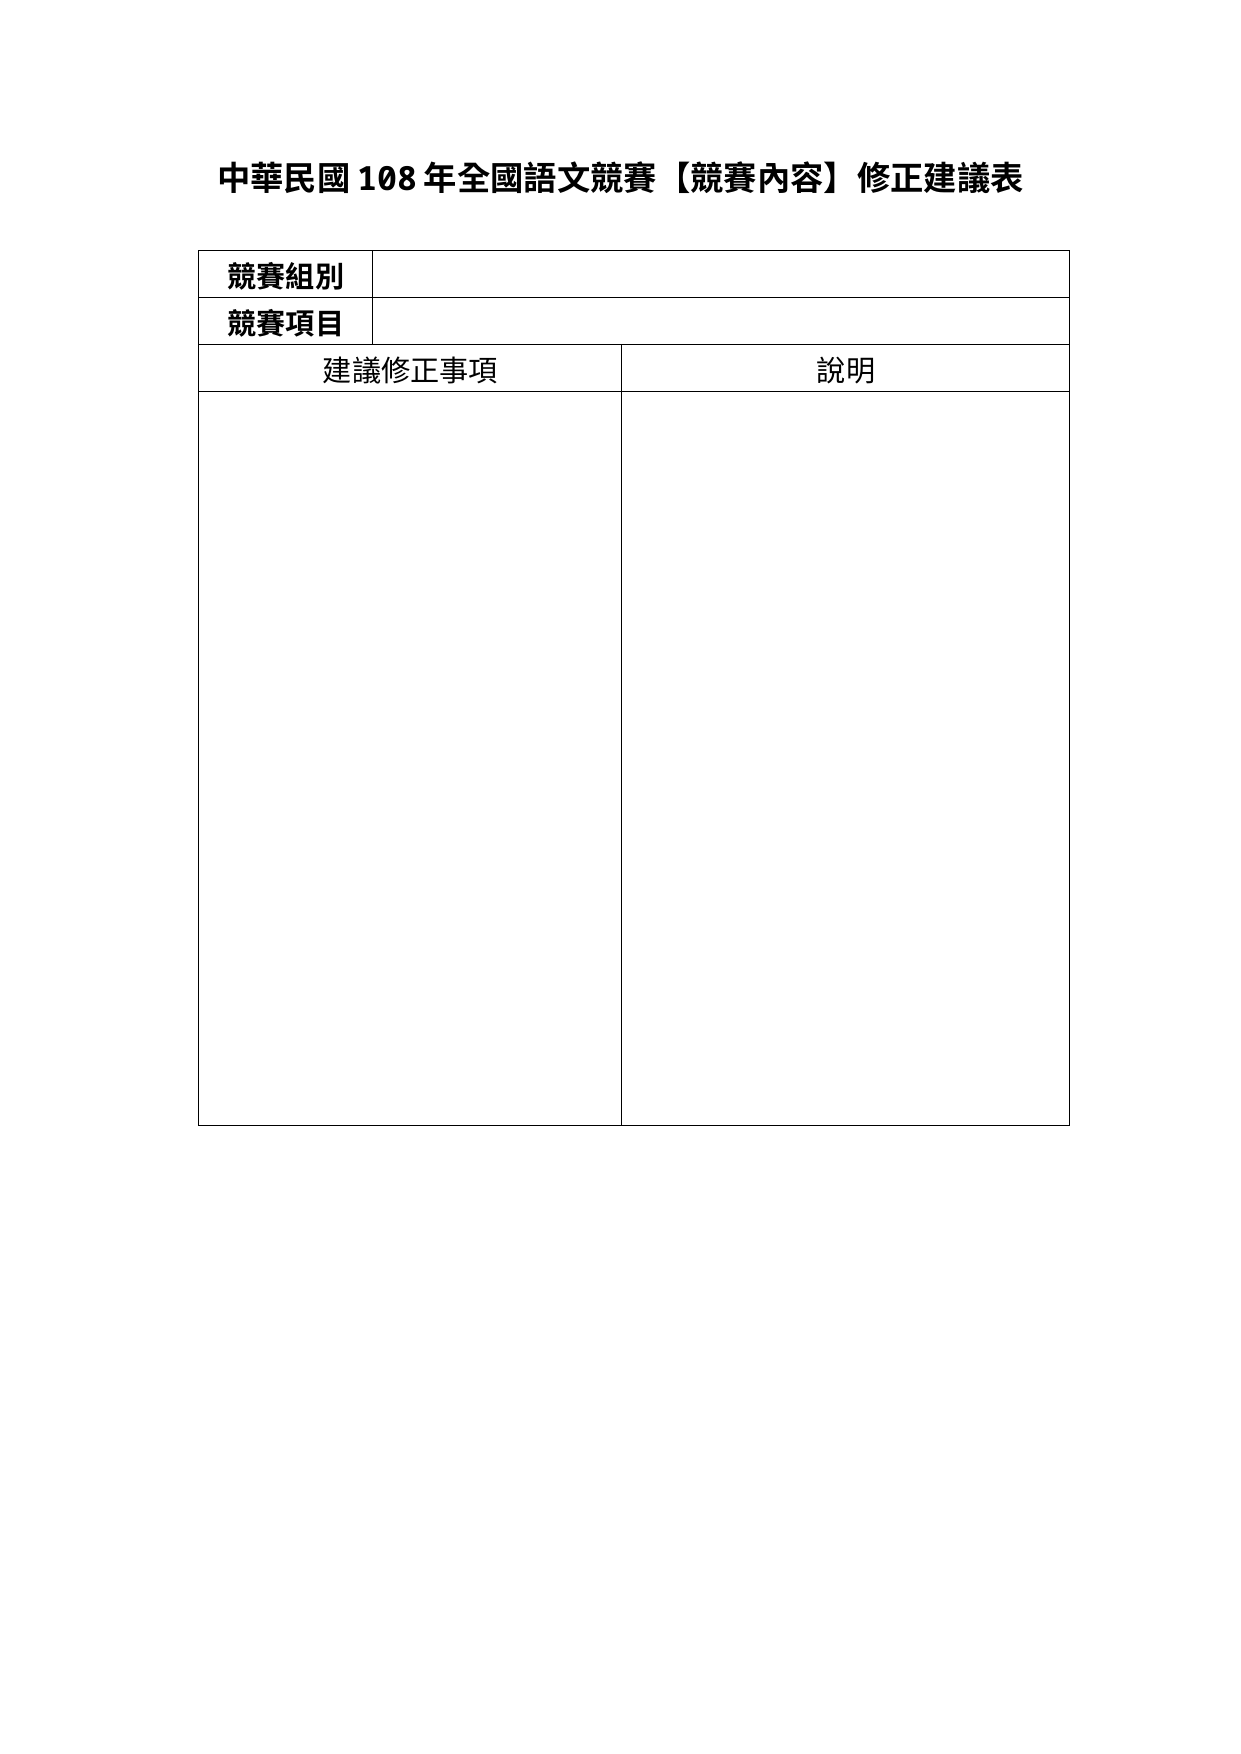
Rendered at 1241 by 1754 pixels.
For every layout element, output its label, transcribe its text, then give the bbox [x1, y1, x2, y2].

table_cell [622, 392, 1069, 1125]
table_header [373, 251, 1069, 297]
table_cell [199, 392, 621, 1125]
text 中華民國108年全國語文競賽【競賽內容】修正建議表 [187, 150, 1053, 200]
table_header 競賽組別 [199, 251, 372, 297]
table_cell [373, 298, 1069, 344]
table_cell 競賽項目 [199, 298, 372, 344]
table_cell 說明 [622, 345, 1069, 391]
table_cell 建議修正事項 [199, 345, 621, 391]
